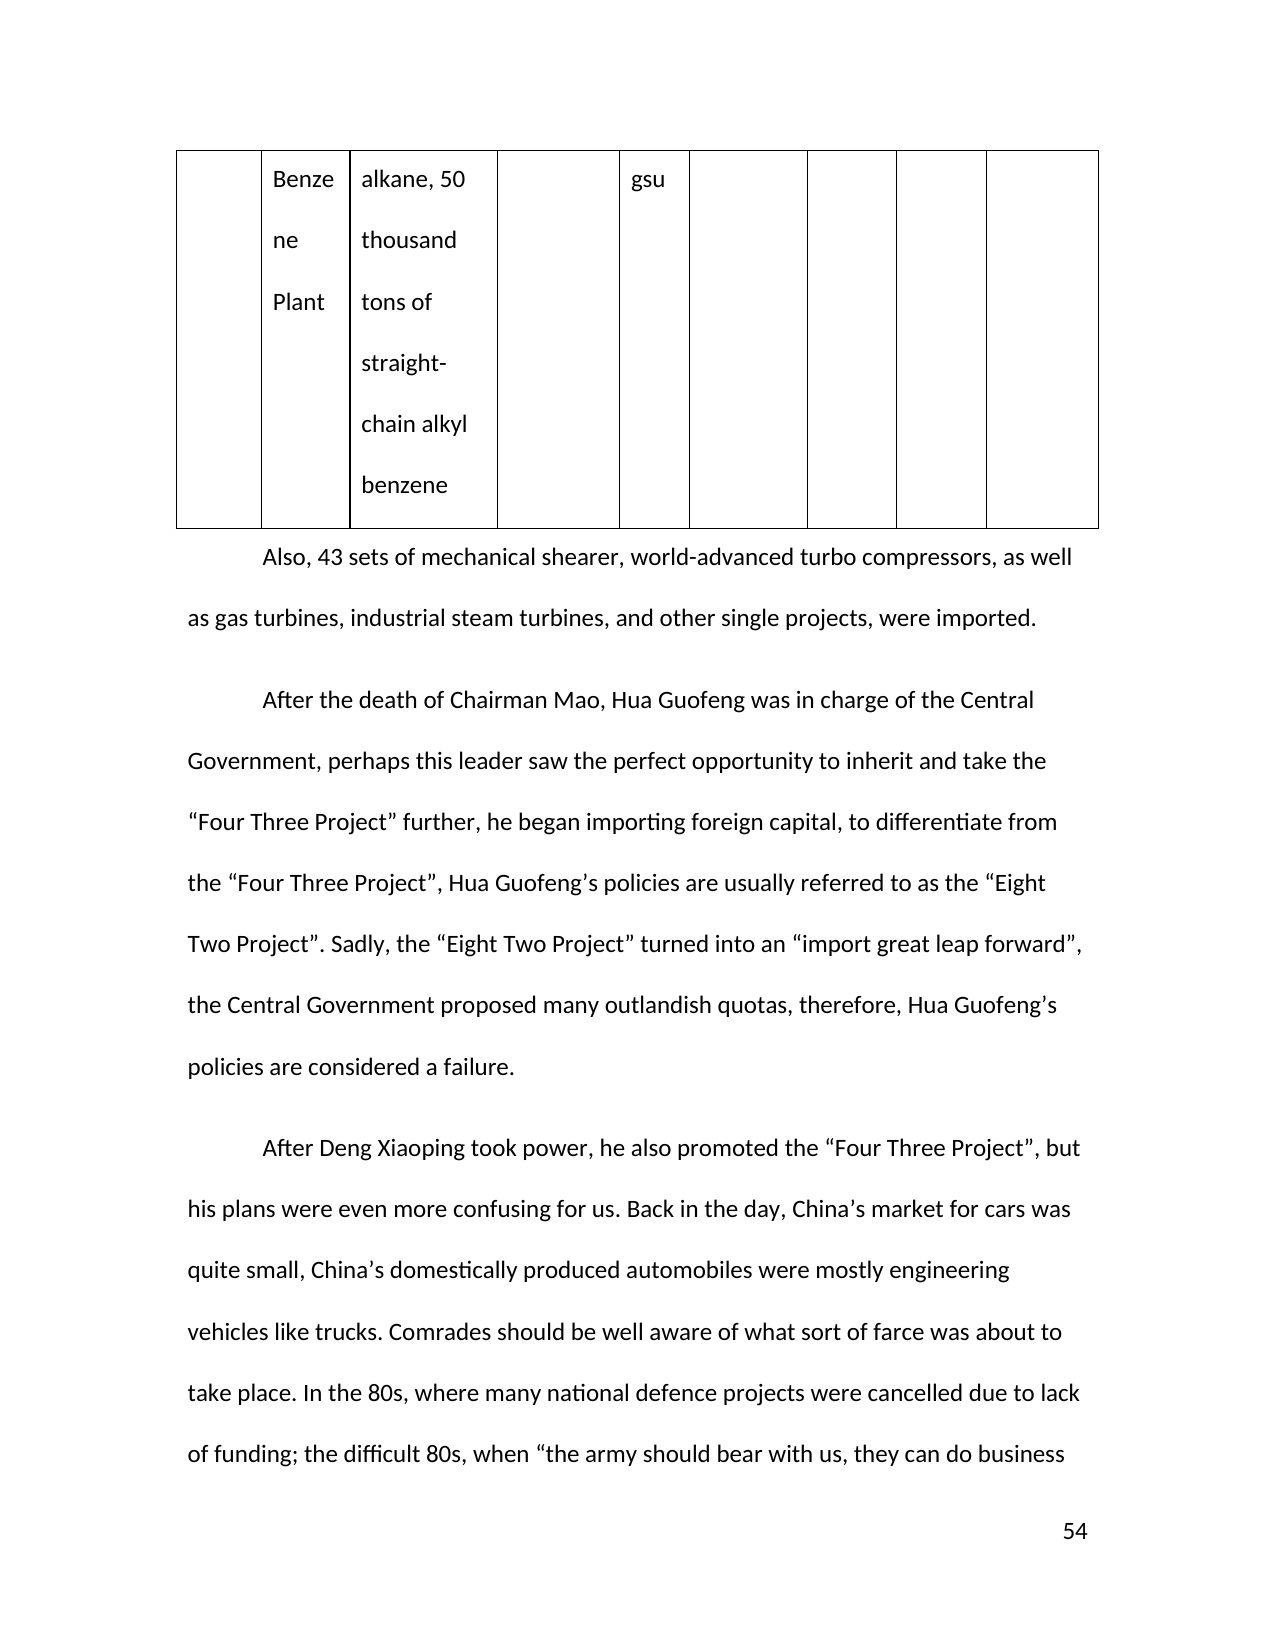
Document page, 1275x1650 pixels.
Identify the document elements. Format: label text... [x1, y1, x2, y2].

table_cell [690, 151, 807, 528]
table_cell [897, 151, 986, 528]
text After the death of Chairman Mao, Hua Guofeng was in charge of the Central Government, perhaps this leader saw the perfect opportunity to inherit and take the “Four Three Project” further, he began importing foreign capital, to differentiate from the “Four Three Project”, Hua Guofeng’s policies are usually referred to as the “Eight Two Project”. Sadly, the “Eight Two Project” turned into an “import great leap forward”, the Central Government proposed many outlandish quotas, therefore, Hua Guofeng’s policies are considered a failure. [187, 684, 1087, 1081]
table_cell Benzene Plant [262, 151, 349, 528]
text Also, 43 sets of mechanical shearer, world-advanced turbo compressors, as well as gas turbines, industrial steam turbines, and other single projects, were imported. [187, 541, 1087, 633]
table_cell alkane, 50 thousand tons of straight-chain alkyl benzene [351, 151, 497, 528]
table_cell [808, 151, 896, 528]
table_cell gsu [620, 151, 689, 528]
text After Deng Xiaoping took power, he also promoted the “Four Three Project”, but his plans were even more confusing for us. Back in the day, China’s market for cars was quite small, China’s domestically produced automobiles were mostly engineering vehicles like trucks. Comrades should be well aware of what sort of farce was about to take place. In the 80s, where many national defence projects were cancelled due to lack of funding; the difficult 80s, when “the army should bear with us, they can do business [187, 1132, 1087, 1468]
table_cell [987, 151, 1098, 528]
table_cell [498, 151, 619, 528]
table_cell [177, 151, 261, 528]
